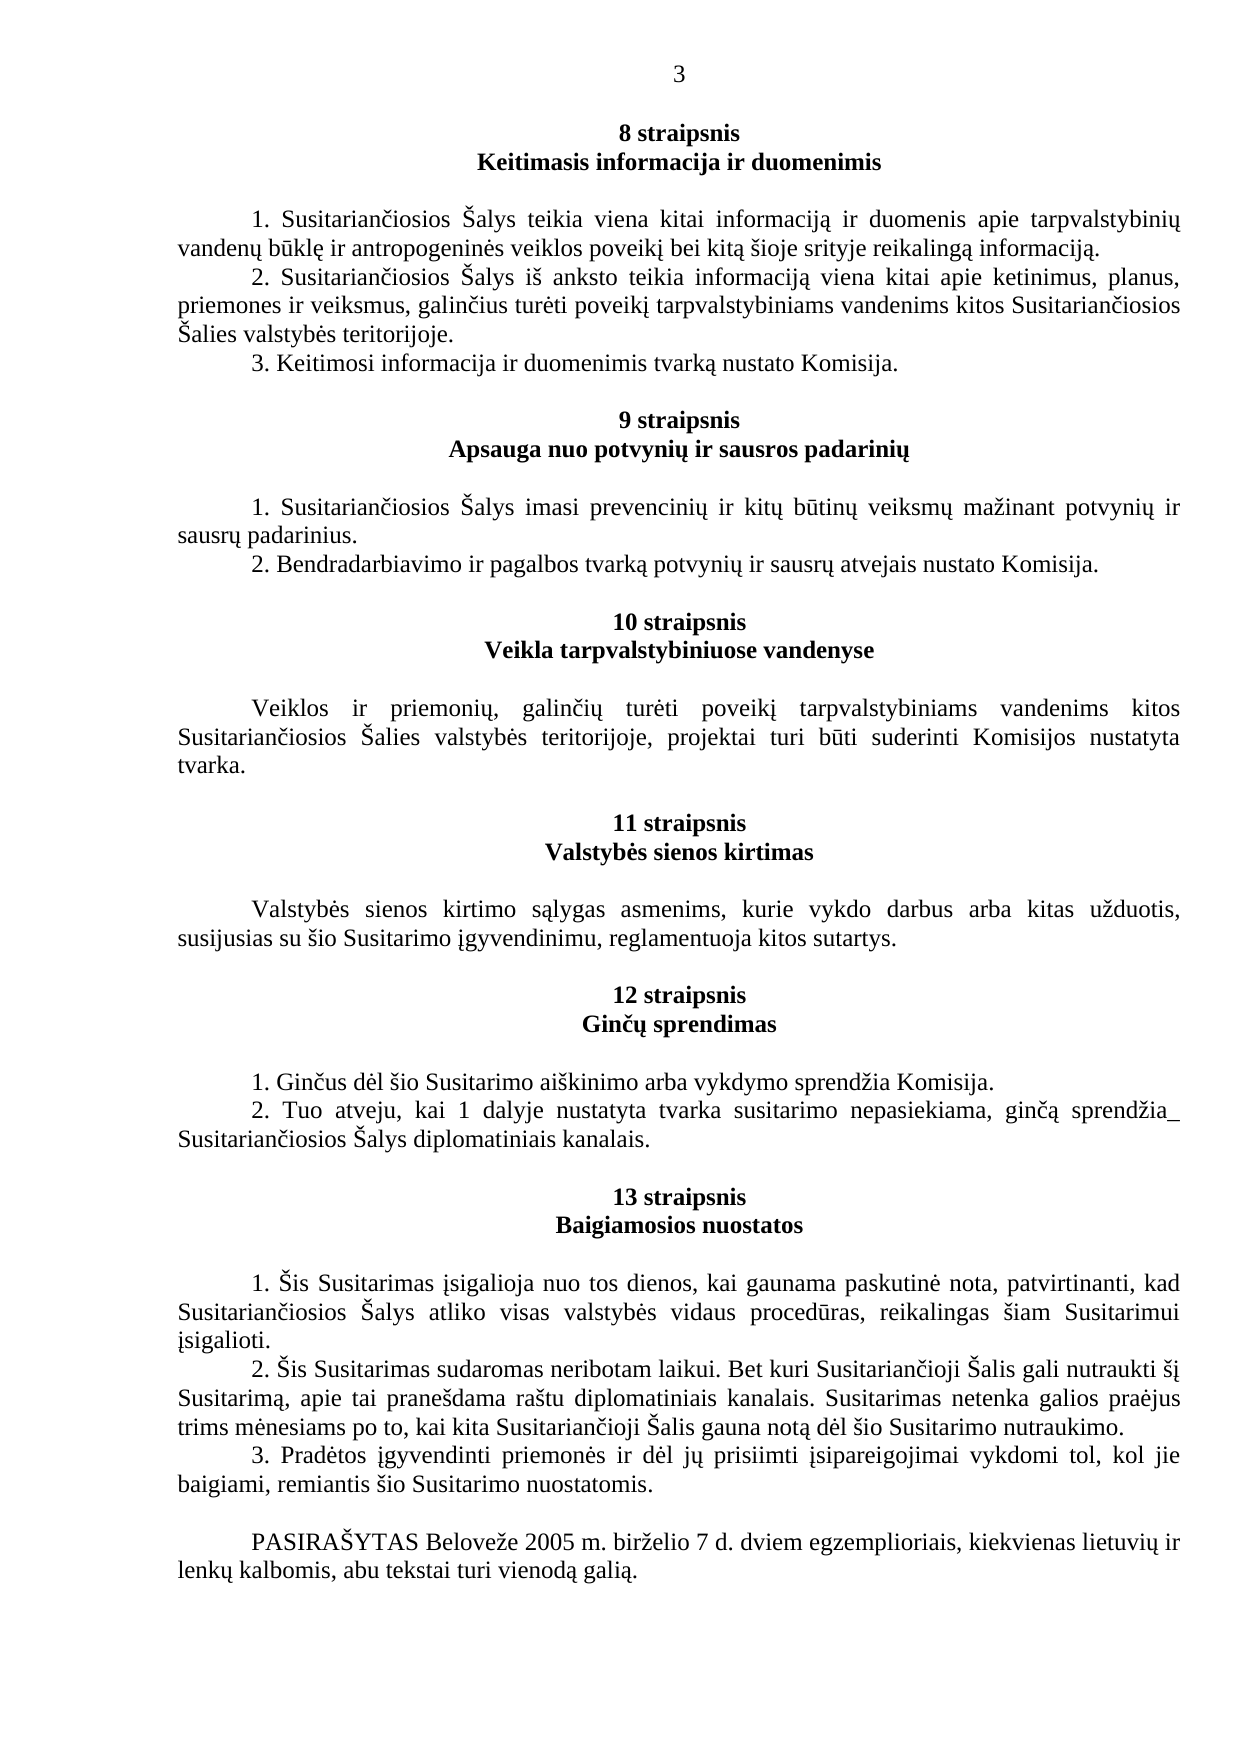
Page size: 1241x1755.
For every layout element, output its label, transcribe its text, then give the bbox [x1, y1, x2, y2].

text 2. Tuo atveju, kai 1 dalyje nustatyta tvarka susitarimo nepasiekiama, ginčą sprendžia_ Susitariančiosios Šalys diplomatiniais kanalais. [177, 1096, 1181, 1153]
text 3. Pradėtos įgyvendinti priemonės ir dėl jų prisiimti įsipareigojimai vykdomi tol, kol jie baigiami, remiantis šio Susitarimo nuostatomis. [177, 1441, 1181, 1498]
text 1. Šis Susitarimas įsigalioja nuo tos dienos, kai gaunama paskutinė nota, patvirtinanti, kad Susitariančiosios Šalys atliko visas valstybės vidaus procedūras, reikalingas šiam Susitarimui įsigalioti. [177, 1268, 1181, 1354]
text 13 straipsnis [177, 1182, 1181, 1211]
text PASIRAŠYTAS Beloveže 2005 m. birželio 7 d. dviem egzemplioriais, kiekvienas lietuvių ir lenkų kalbomis, abu tekstai turi vienodą galią. [177, 1527, 1181, 1584]
text Keitimasis informacija ir duomenimis [177, 147, 1181, 176]
text 1. Ginčus dėl šio Susitarimo aiškinimo arba vykdymo sprendžia Komisija. [177, 1067, 1181, 1096]
text Baigiamosios nuostatos [177, 1211, 1181, 1239]
text Valstybės sienos kirtimo sąlygas asmenims, kurie vykdo darbus arba kitas užduotis, susijusias su šio Susitarimo įgyvendinimu, reglamentuoja kitos sutartys. [177, 894, 1181, 952]
text Apsauga nuo potvynių ir sausros padarinių [177, 434, 1181, 463]
text Veikla tarpvalstybiniuose vandenyse [177, 636, 1181, 664]
text 12 straipsnis [177, 981, 1181, 1009]
text 10 straipsnis [177, 607, 1181, 636]
text 3. Keitimosi informacija ir duomenimis tvarką nustato Komisija. [177, 348, 1181, 377]
text 1. Susitariančiosios Šalys teikia viena kitai informaciją ir duomenis apie tarpvalstybinių vandenų būklę ir antropogeninės veiklos poveikį bei kitą šioje srityje reikalingą informaciją. [177, 204, 1181, 262]
text Veiklos ir priemonių, galinčių turėti poveikį tarpvalstybiniams vandenims kitos Susitariančiosios Šalies valstybės teritorijoje, projektai turi būti suderinti Komisijos nustatyta tvarka. [177, 693, 1181, 779]
text 2. Šis Susitarimas sudaromas neribotam laikui. Bet kuri Susitariančioji Šalis gali nutraukti šį Susitarimą, apie tai pranešdama raštu diplomatiniais kanalais. Susitarimas netenka galios praėjus trims mėnesiams po to, kai kita Susitariančioji Šalis gauna notą dėl šio Susitarimo nutraukimo. [177, 1354, 1181, 1441]
text Ginčų sprendimas [177, 1009, 1181, 1038]
text 11 straipsnis [177, 808, 1181, 837]
text 2. Susitariančiosios Šalys iš anksto teikia informaciją viena kitai apie ketinimus, planus, priemones ir veiksmus, galinčius turėti poveikį tarpvalstybiniams vandenims kitos Susitariančiosios Šalies valstybės teritorijoje. [177, 262, 1181, 348]
text 9 straipsnis [177, 406, 1181, 434]
text 1. Susitariančiosios Šalys imasi prevencinių ir kitų būtinų veiksmų mažinant potvynių ir sausrų padarinius. [177, 492, 1181, 549]
text 8 straipsnis [177, 118, 1181, 147]
text 2. Bendradarbiavimo ir pagalbos tvarką potvynių ir sausrų atvejais nustato Komisija. [177, 549, 1181, 578]
text Valstybės sienos kirtimas [177, 837, 1181, 866]
